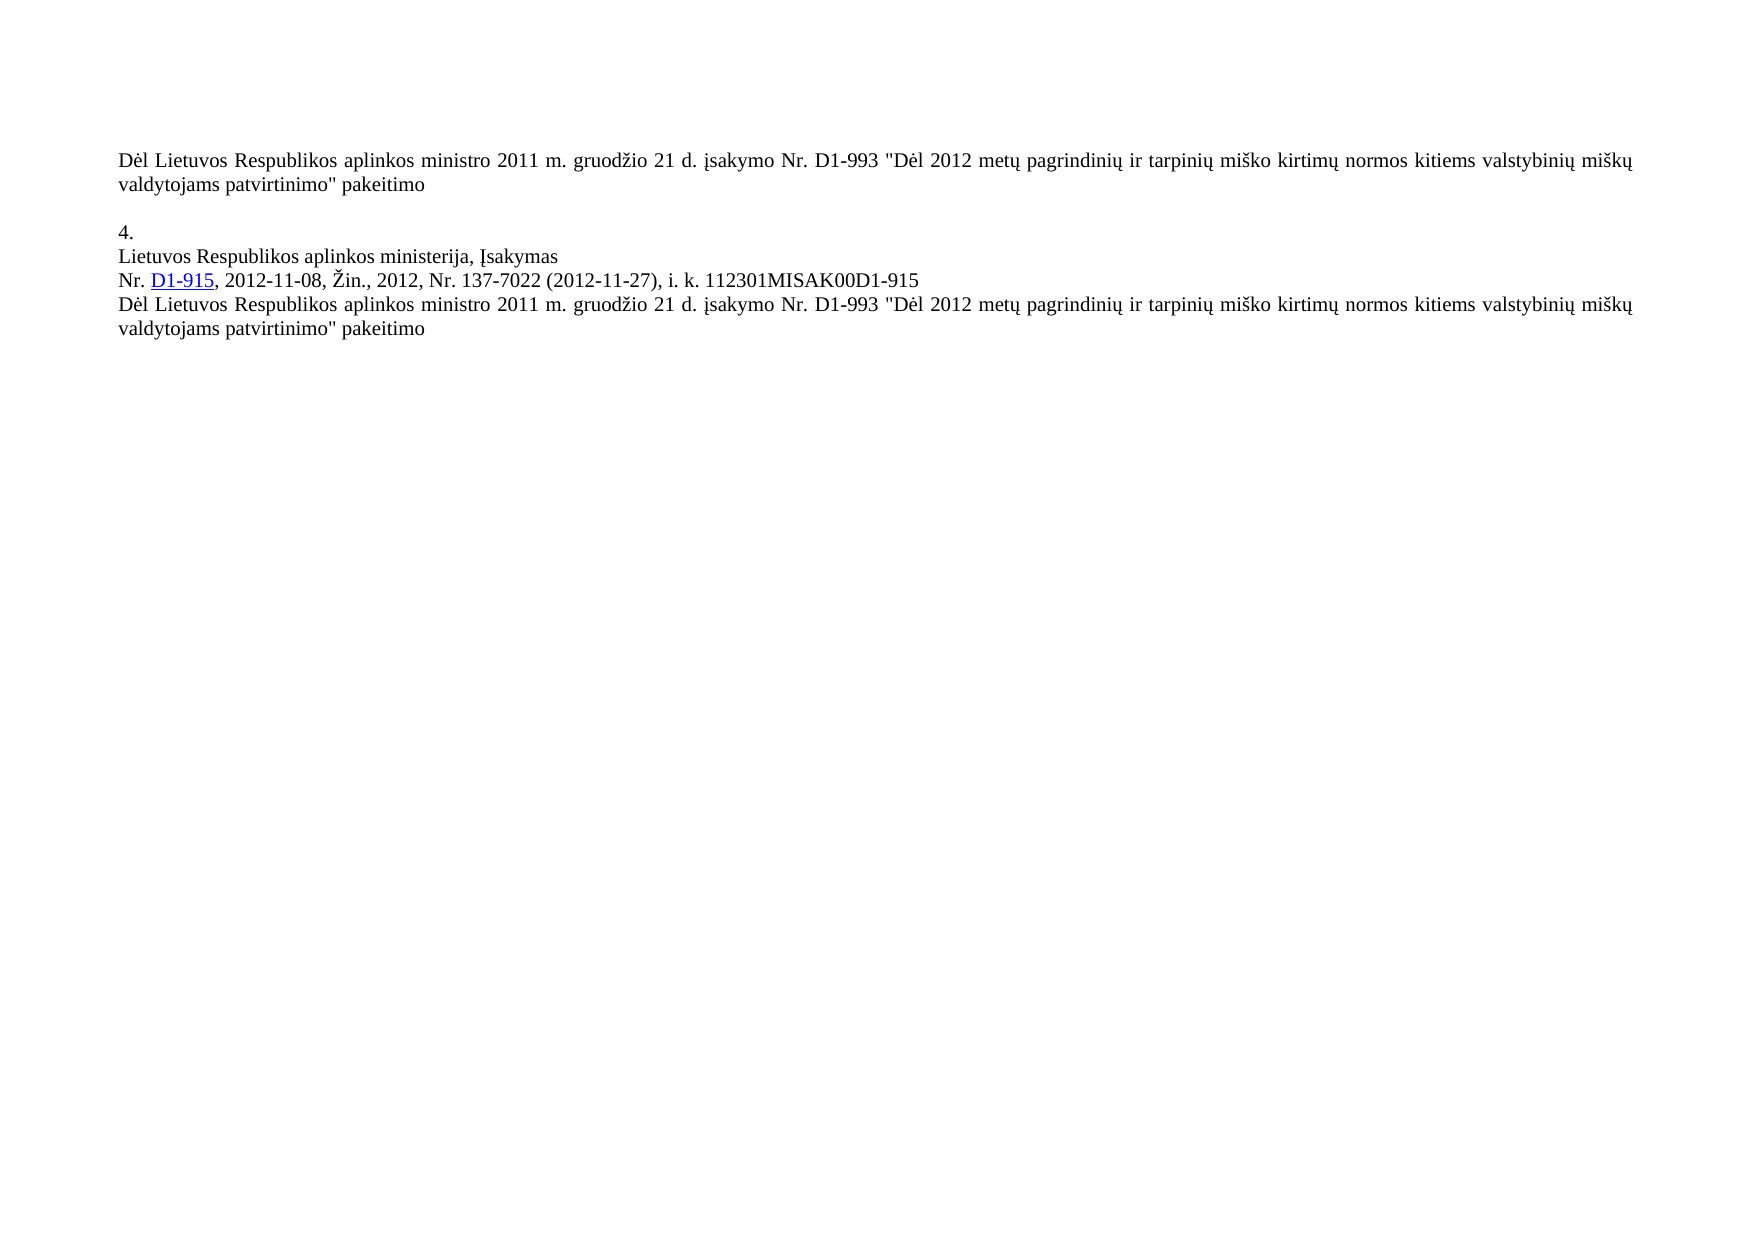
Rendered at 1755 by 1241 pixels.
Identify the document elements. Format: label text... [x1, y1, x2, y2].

text Dėl Lietuvos Respublikos aplinkos ministro 2011 m. gruodžio 21 d. įsakymo Nr. D1-993 "Dėl 2012 metų pagrindinių ir tarpinių miško kirtimų normos kitiems valstybinių miškų valdytojams patvirtinimo" pakeitimo [118, 148, 1636, 196]
text Nr. D1-915, 2012-11-08, Žin., 2012, Nr. 137-7022 (2012-11-27), i. k. 112301MISAK00D1-915 [118, 268, 1636, 292]
text Dėl Lietuvos Respublikos aplinkos ministro 2011 m. gruodžio 21 d. įsakymo Nr. D1-993 "Dėl 2012 metų pagrindinių ir tarpinių miško kirtimų normos kitiems valstybinių miškų valdytojams patvirtinimo" pakeitimo [118, 292, 1636, 340]
text Lietuvos Respublikos aplinkos ministerija, Įsakymas [118, 244, 1636, 268]
text 4. [118, 220, 1636, 244]
